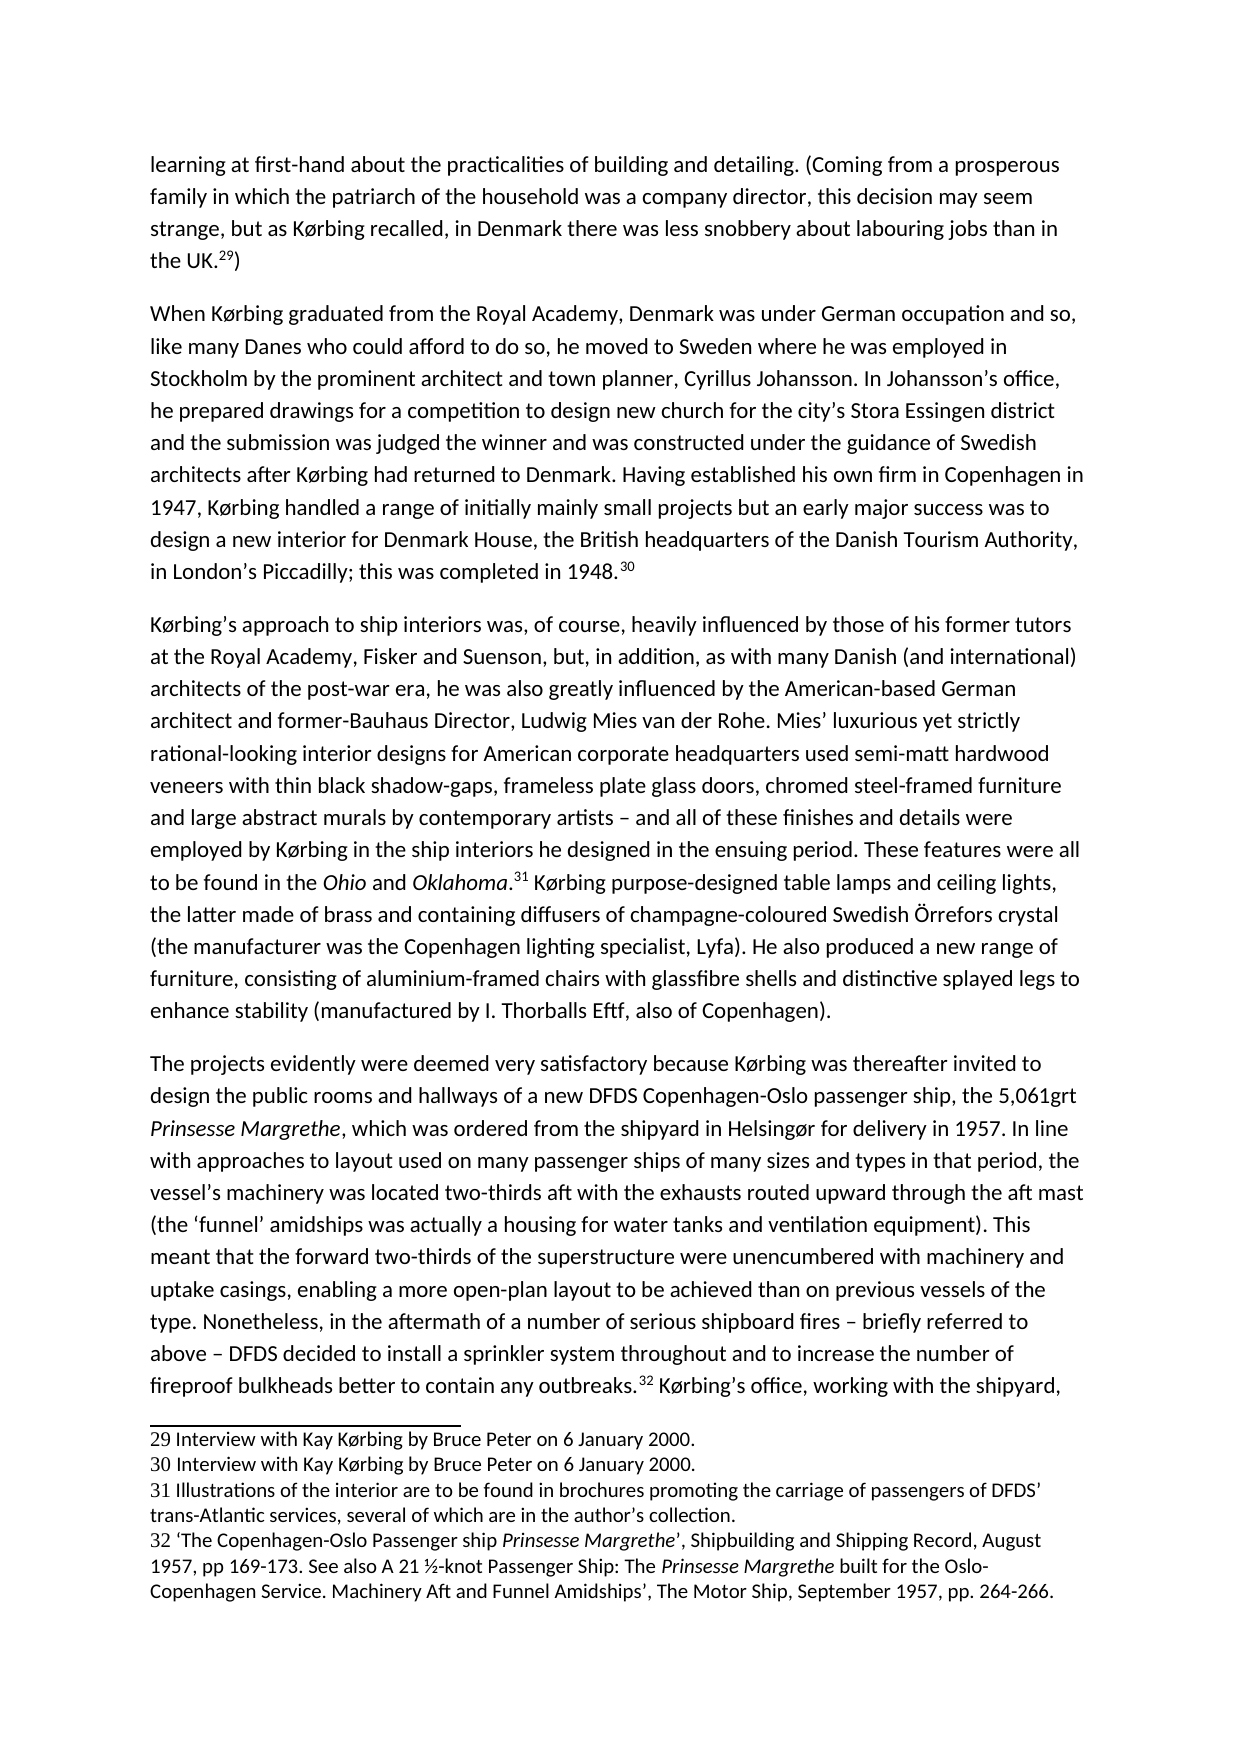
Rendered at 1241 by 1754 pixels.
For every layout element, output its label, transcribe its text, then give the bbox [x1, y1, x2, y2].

text Illustrations of the interior are to be found in brochures promoting the carriage of passengers of DFDS’ trans-Atlantic services, several of which are in the author’s collection. [150, 1477, 1090, 1528]
text ‘The Copenhagen-Oslo Passenger ship Prinsesse Margrethe’, Shipbuilding and Shipping Record, August 1957, pp 169-173. See also A 21 ½-knot Passenger Ship: The Prinsesse Margrethe built for the Oslo-Copenhagen Service. Machinery Aft and Funnel Amidships’, The Motor Ship, September 1957, pp. 264-266. [150, 1528, 1090, 1604]
text learning at first-hand about the practicalities of building and detailing. (Coming from a prosperous family in which the patriarch of the household was a company director, this decision may seem strange, but as Kørbing recalled, in Denmark there was less snobbery about labouring jobs than in the UK.) [150, 150, 1090, 274]
text When Kørbing graduated from the Royal Academy, Denmark was under German occupation and so, like many Danes who could afford to do so, he moved to Sweden where he was employed in Stockholm by the prominent architect and town planner, Cyrillus Johansson. In Johansson’s office, he prepared drawings for a competition to design new church for the city’s Stora Essingen district and the submission was judged the winner and was constructed under the guidance of Swedish architects after Kørbing had returned to Denmark. Having established his own firm in Copenhagen in 1947, Kørbing handled a range of initially mainly small projects but an early major success was to design a new interior for Denmark House, the British headquarters of the Danish Tourism Authority, in London’s Piccadilly; this was completed in 1948. [150, 299, 1090, 585]
text Interview with Kay Kørbing by Bruce Peter on 6 January 2000. [150, 1426, 1090, 1451]
text The projects evidently were deemed very satisfactory because Kørbing was thereafter invited to design the public rooms and hallways of a new DFDS Copenhagen-Oslo passenger ship, the 5,061grt Prinsesse Margrethe, which was ordered from the shipyard in Helsingør for delivery in 1957. In line with approaches to layout used on many passenger ships of many sizes and types in that period, the vessel’s machinery was located two-thirds aft with the exhausts routed upward through the aft mast (the ‘funnel’ amidships was actually a housing for water tanks and ventilation equipment). This meant that the forward two-thirds of the superstructure were unencumbered with machinery and uptake casings, enabling a more open-plan layout to be achieved than on previous vessels of the type. Nonetheless, in the aftermath of a number of serious shipboard fires – briefly referred to above – DFDS decided to install a sprinkler system throughout and to increase the number of fireproof bulkheads better to contain any outbreaks. Kørbing’s office, working with the shipyard, [150, 1049, 1090, 1399]
text Kørbing’s approach to ship interiors was, of course, heavily influenced by those of his former tutors at the Royal Academy, Fisker and Suenson, but, in addition, as with many Danish (and international) architects of the post-war era, he was also greatly influenced by the American-based German architect and former-Bauhaus Director, Ludwig Mies van der Rohe. Mies’ luxurious yet strictly rational-looking interior designs for American corporate headquarters used semi-matt hardwood veneers with thin black shadow-gaps, frameless plate glass doors, chromed steel-framed furniture and large abstract murals by contemporary artists – and all of these finishes and details were employed by Kørbing in the ship interiors he designed in the ensuing period. These features were all to be found in the Ohio and Oklahoma. Kørbing purpose-designed table lamps and ceiling lights, the latter made of brass and containing diffusers of champagne-coloured Swedish Örrefors crystal (the manufacturer was the Copenhagen lighting specialist, Lyfa). He also produced a new range of furniture, consisting of aluminium-framed chairs with glassfibre shells and distinctive splayed legs to enhance stability (manufactured by I. Thorballs Eftf, also of Copenhagen). [150, 610, 1090, 1024]
text Interview with Kay Kørbing by Bruce Peter on 6 January 2000. [150, 1451, 1090, 1477]
